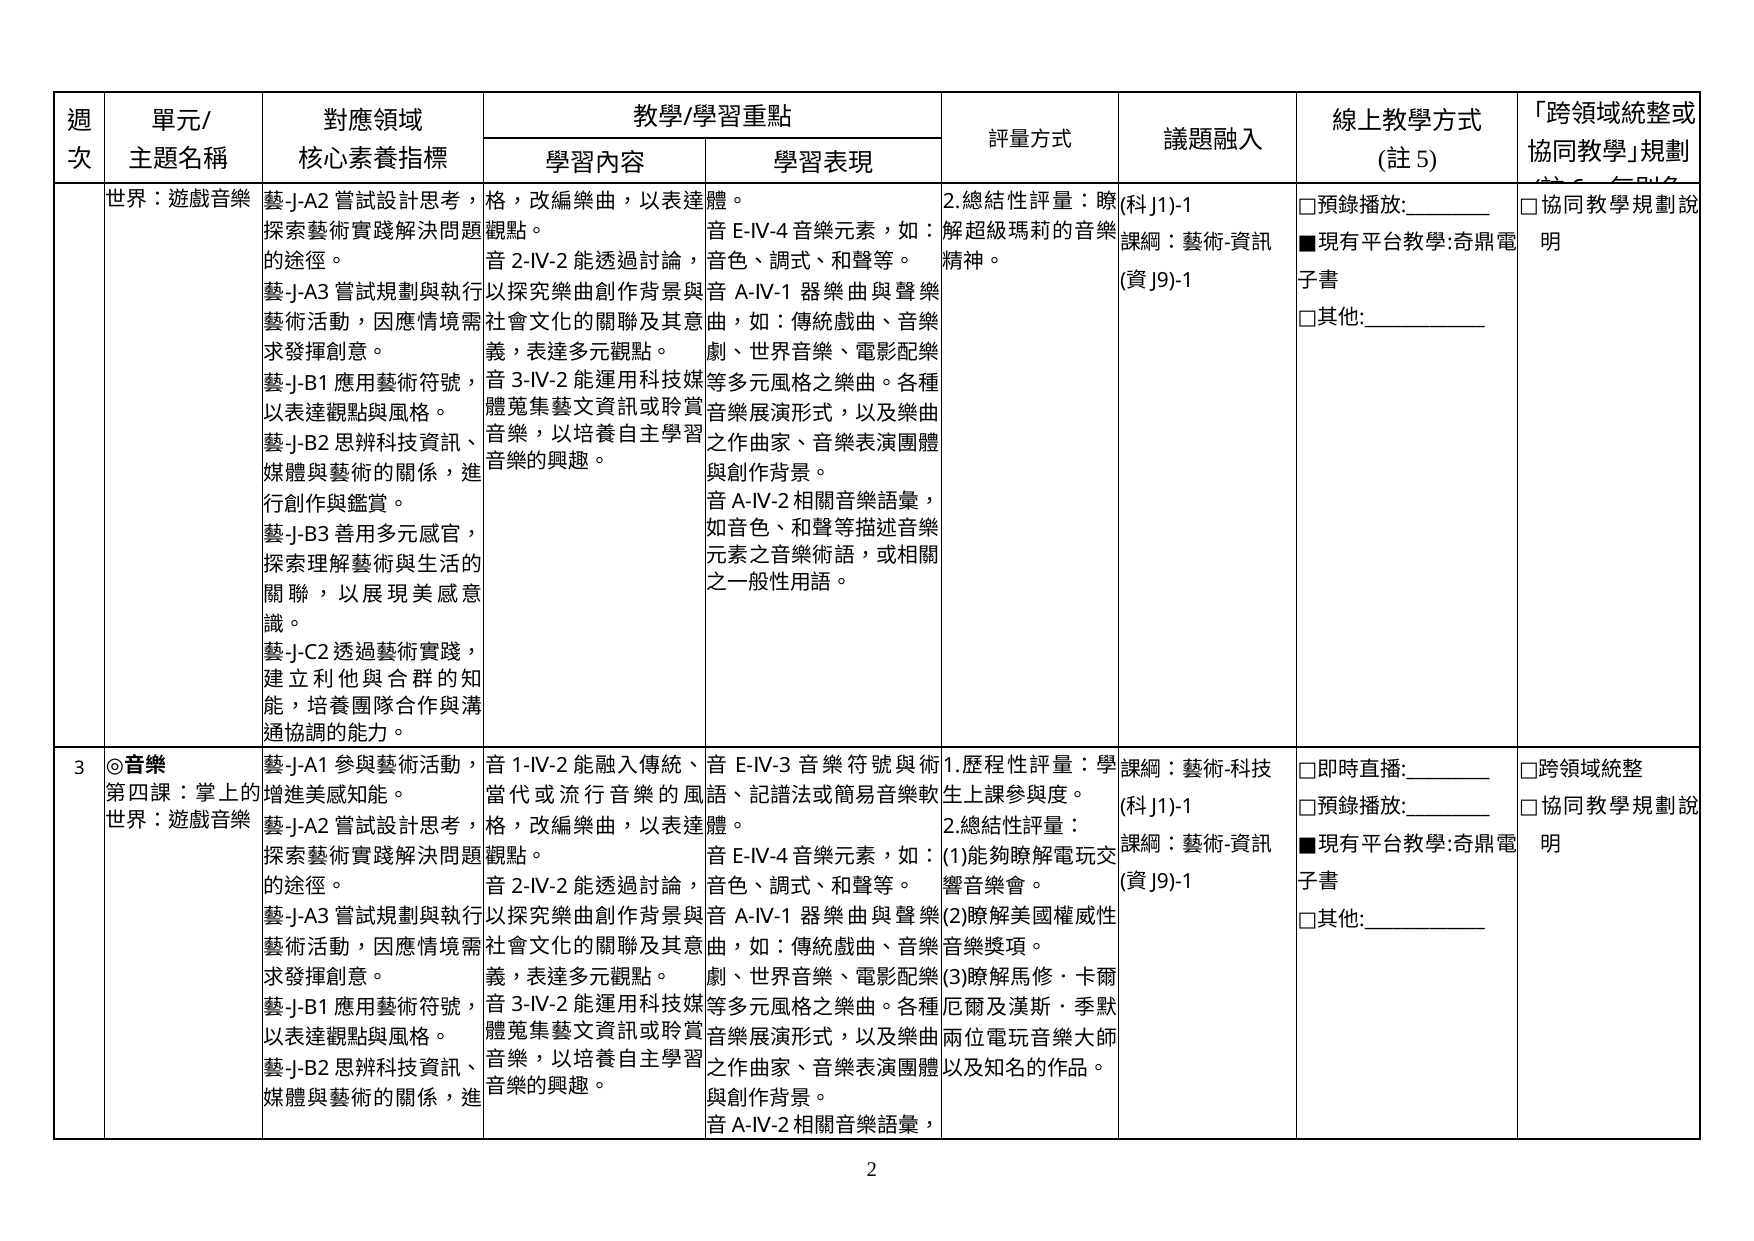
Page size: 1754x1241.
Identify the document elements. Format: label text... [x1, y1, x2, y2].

table_header 教學/學習重點 [484, 93, 941, 137]
table_cell 音1-Ⅳ-2能融入傳統、當代或流行音樂的風格，改編樂曲，以表達觀點。 音2-Ⅳ-2能透過討論，以探究樂曲創作背景與社會文化的關聯及其意義，表達多元觀點。 音3-Ⅳ-2能運用科技媒體蒐集藝文資訊或聆賞音樂，以培養自主學習音樂的興趣。 [484, 748, 705, 1138]
table_cell 學習內容 [484, 139, 705, 182]
table_cell 格，改編樂曲，以表達觀點。 音2-Ⅳ-2能透過討論，以探究樂曲創作背景與社會文化的關聯及其意義，表達多元觀點。 音3-Ⅳ-2能運用科技媒體蒐集藝文資訊或聆賞音樂，以培養自主學習音樂的興趣。 [484, 184, 705, 746]
table_cell 音E-Ⅳ-3音樂符號與術語、記譜法或簡易音樂軟體。 音E-Ⅳ-4音樂元素，如：音色、調式、和聲等。 音A-Ⅳ-1器樂曲與聲樂曲，如：傳統戲曲、音樂劇、世界音樂、電影配樂等多元風格之樂曲。各種音樂展演形式，以及樂曲之作曲家、音樂表演團體與創作背景。 音A-Ⅳ-2相關音樂語彙， [706, 748, 941, 1138]
table_cell 藝-J-A2嘗試設計思考，探索藝術實踐解決問題的途徑。 藝-J-A3嘗試規劃與執行藝術活動，因應情境需求發揮創意。 藝-J-B1應用藝術符號，以表達觀點與風格。 藝-J-B2思辨科技資訊、媒體與藝術的關係，進行創作與鑑賞。 藝-J-B3善用多元感官，探索理解藝術與生活的關聯，以展現美感意識。 藝-J-C2透過藝術實踐，建立利他與合群的知能，培養團隊合作與溝通協調的能力。 [263, 184, 483, 746]
table_cell 體。 音E-Ⅳ-4音樂元素，如：音色、調式、和聲等。 音A-Ⅳ-1器樂曲與聲樂曲，如：傳統戲曲、音樂劇、世界音樂、電影配樂等多元風格之樂曲。各種音樂展演形式，以及樂曲之作曲家、音樂表演團體與創作背景。 音A-Ⅳ-2相關音樂語彙，如音色、和聲等描述音樂元素之音樂術語，或相關之一般性用語。 [706, 184, 941, 746]
table_cell 藝-J-A1參與藝術活動，增進美感知能。 藝-J-A2嘗試設計思考，探索藝術實踐解決問題的途徑。 藝-J-A3嘗試規劃與執行藝術活動，因應情境需求發揮創意。 藝-J-B1應用藝術符號，以表達觀點與風格。 藝-J-B2思辨科技資訊、媒體與藝術的關係，進 [263, 748, 483, 1138]
table_cell □即時直播:_________ □預錄播放:_________ ■現有平台教學:奇鼎電子書 □其他:_____________ [1297, 748, 1517, 1138]
table_header 線上教學方式 (註5) [1297, 93, 1517, 182]
table_cell 1.歷程性評量：學生上課參與度。 2.總結性評量： (1)能夠瞭解電玩交響音樂會。 (2)瞭解美國權威性音樂獎項。 (3)瞭解馬修．卡爾厄爾及漢斯．季默兩位電玩音樂大師以及知名的作品。 [942, 748, 1118, 1138]
table_cell ◎音樂 第四課：掌上的世界：遊戲音樂 [105, 748, 262, 1138]
table_header 「跨領域統整或 協同教學｣規劃 (註6，無則免填) [1518, 93, 1699, 182]
table_cell 學習表現 [706, 139, 941, 182]
table_cell □跨領域統整 □協同教學規劃說明 [1518, 748, 1699, 1138]
table_header 對應領域 核心素養指標 [263, 93, 483, 182]
table_header 單元/ 主題名稱 [105, 93, 262, 182]
table_cell 課綱：藝術-科技(科J1)-1 課綱：藝術-資訊(資J9)-1 [1119, 748, 1296, 1138]
table_cell 3 [55, 748, 104, 1138]
table_cell 2.總結性評量：瞭解超級瑪莉的音樂精神。 [942, 184, 1118, 746]
table_header 週次 [55, 93, 104, 182]
table_cell (科J1)-1 課綱：藝術-資訊(資J9)-1 [1119, 184, 1296, 746]
table_cell □跨領域統整 □協同教學規劃說明 [1518, 184, 1699, 746]
table_cell [55, 184, 104, 746]
table_header 評量方式 [942, 93, 1118, 182]
table_header 議題融入 [1119, 93, 1296, 182]
table_cell 世界：遊戲音樂 [105, 184, 262, 746]
table_cell □預錄播放:_________ ■現有平台教學:奇鼎電子書 □其他:_____________ [1297, 184, 1517, 746]
